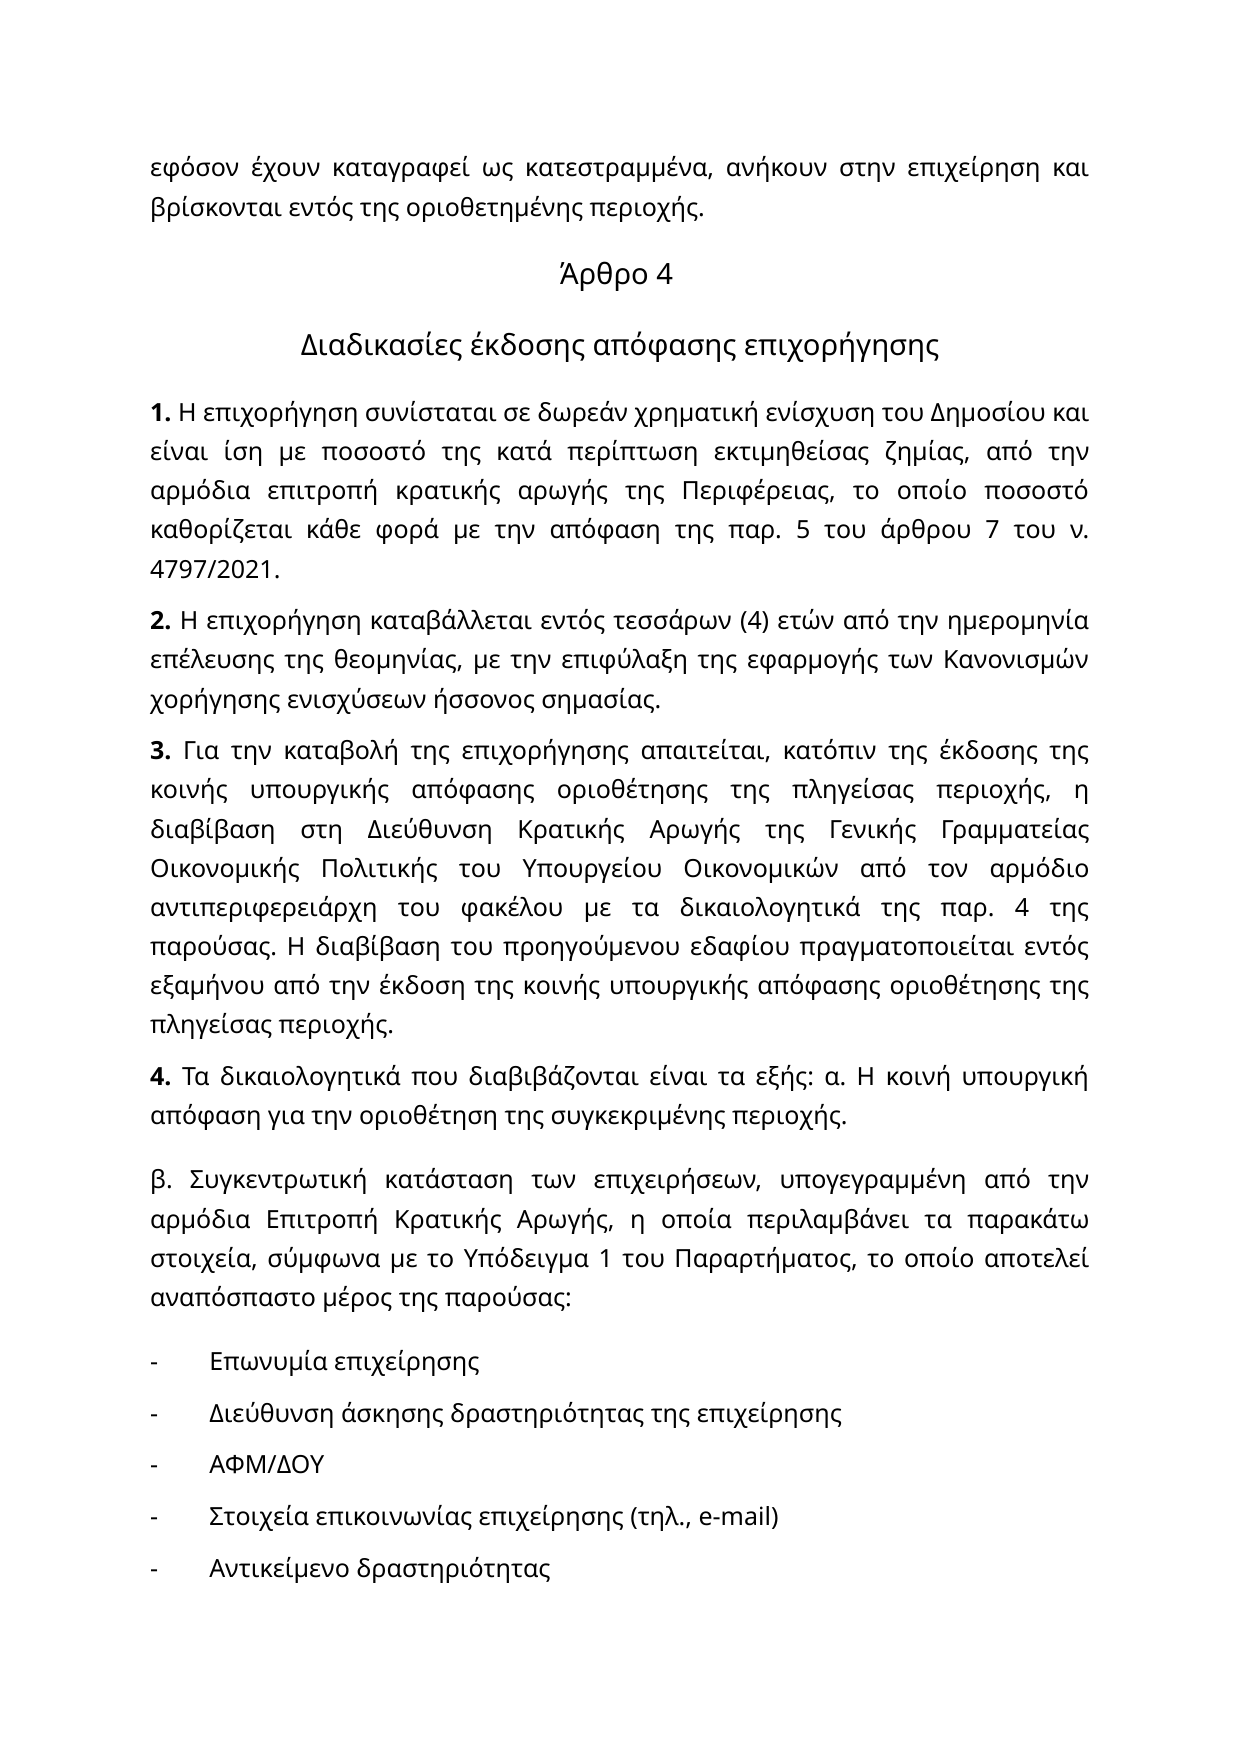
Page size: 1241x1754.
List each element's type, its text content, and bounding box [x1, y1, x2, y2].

list - Αντικείμενο δραστηριότητας [150, 1550, 1090, 1584]
list - Στοιχεία επικοινωνίας επιχείρησης (τηλ., e-mail) [150, 1499, 1090, 1533]
text εφόσον έχουν καταγραφεί ως κατεστραμμένα, ανήκουν στην επιχείρηση και βρίσκονται εντός της οριοθετημένης περιοχής. [150, 150, 1090, 223]
list - Διεύθυνση άσκησης δραστηριότητας της επιχείρησης [150, 1395, 1090, 1429]
list - Επωνυμία επιχείρησης [150, 1344, 1090, 1378]
list - ΑΦΜ/ΔΟΥ [150, 1447, 1090, 1481]
text 1. Η επιχορήγηση συνίσταται σε δωρεάν χρηματική ενίσχυση του Δημοσίου και είναι ίση με ποσοστό της κατά περίπτωση εκτιμηθείσας ζημίας, από την αρμόδια επιτροπή κρατικής αρωγής της Περιφέρειας, το οποίο ποσοστό καθορίζεται κάθε φορά με την απόφαση της παρ. 5 του άρθρου 7 του ν. 4797/2021. [150, 394, 1090, 585]
text 2. Η επιχορήγηση καταβάλλεται εντός τεσσάρων (4) ετών από την ημερομηνία επέλευσης της θεομηνίας, με την επιφύλαξη της εφαρμογής των Κανονισμών χορήγησης ενισχύσεων ήσσονος σημασίας. [150, 603, 1090, 715]
subtitle Άρθρο 4 [150, 253, 1090, 293]
text β. Συγκεντρωτική κατάσταση των επιχειρήσεων, υπογεγραμμένη από την αρμόδια Επιτροπή Κρατικής Αρωγής, η οποία περιλαμβάνει τα παρακάτω στοιχεία, σύμφωνα με το Υπόδειγμα 1 του Παραρτήματος, το οποίο αποτελεί αναπόσπαστο μέρος της παρούσας: [150, 1162, 1090, 1314]
subtitle Διαδικασίες έκδοσης απόφασης επιχορήγησης [150, 324, 1090, 364]
text 3. Για την καταβολή της επιχορήγησης απαιτείται, κατόπιν της έκδοσης της κοινής υπουργικής απόφασης οριοθέτησης της πληγείσας περιοχής, η διαβίβαση στη Διεύθυνση Κρατικής Αρωγής της Γενικής Γραμματείας Οικονομικής Πολιτικής του Υπουργείου Οικονομικών από τον αρμόδιο αντιπεριφερειάρχη του φακέλου με τα δικαιολογητικά της παρ. 4 της παρούσας. Η διαβίβαση του προηγούμενου εδαφίου πραγματοποιείται εντός εξαμήνου από την έκδοση της κοινής υπουργικής απόφασης οριοθέτησης της πληγείσας περιοχής. [150, 733, 1090, 1041]
text 4. Τα δικαιολογητικά που διαβιβάζονται είναι τα εξής: α. Η κοινή υπουργική απόφαση για την οριοθέτηση της συγκεκριμένης περιοχής. [150, 1059, 1090, 1132]
